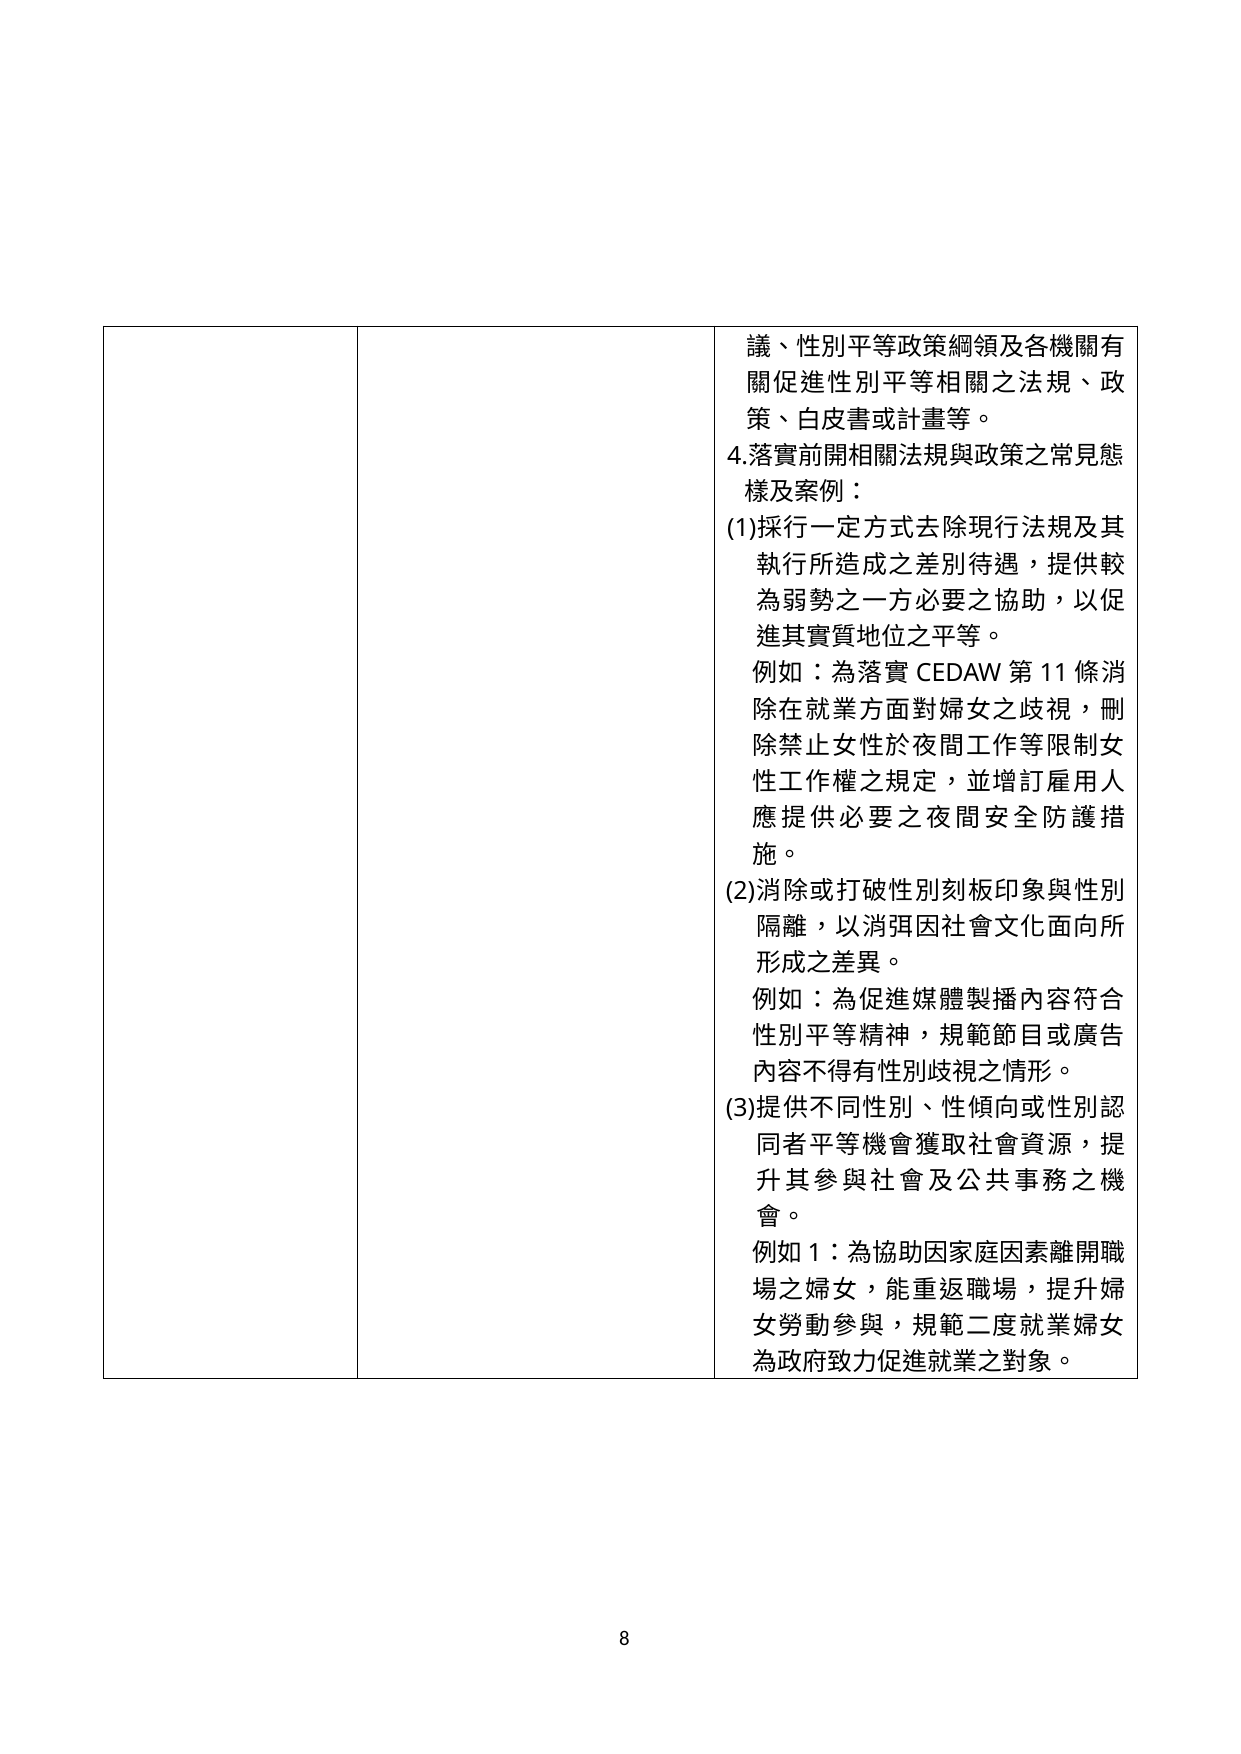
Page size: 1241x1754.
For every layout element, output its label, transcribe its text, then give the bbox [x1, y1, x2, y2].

table_cell [358, 327, 714, 1378]
table_cell 議、性別平等政策綱領及各機關有關促進性別平等相關之法規、政策、白皮書或計畫等。 4.落實前開相關法規與政策之常見態樣及案例： (1)採行一定方式去除現行法規及其執行所造成之差別待遇，提供較為弱勢之一方必要之協助，以促進其實質地位之平等。 例如：為落實CEDAW第11條消除在就業方面對婦女之歧視，刪除禁止女性於夜間工作等限制女性工作權之規定，並增訂雇用人應提供必要之夜間安全防護措施。 (2)消除或打破性別刻板印象與性別隔離，以消弭因社會文化面向所形成之差異。 例如：為促進媒體製播內容符合性別平等精神，規範節目或廣告內容不得有性別歧視之情形。 (3)提供不同性別、性傾向或性別認同者平等機會獲取社會資源，提升其參與社會及公共事務之機會。 例如1：為協助因家庭因素離開職場之婦女，能重返職場，提升婦女勞動參與，規範二度就業婦女為政府致力促進就業之對象。 [715, 327, 1137, 1378]
table_cell [104, 327, 357, 1378]
